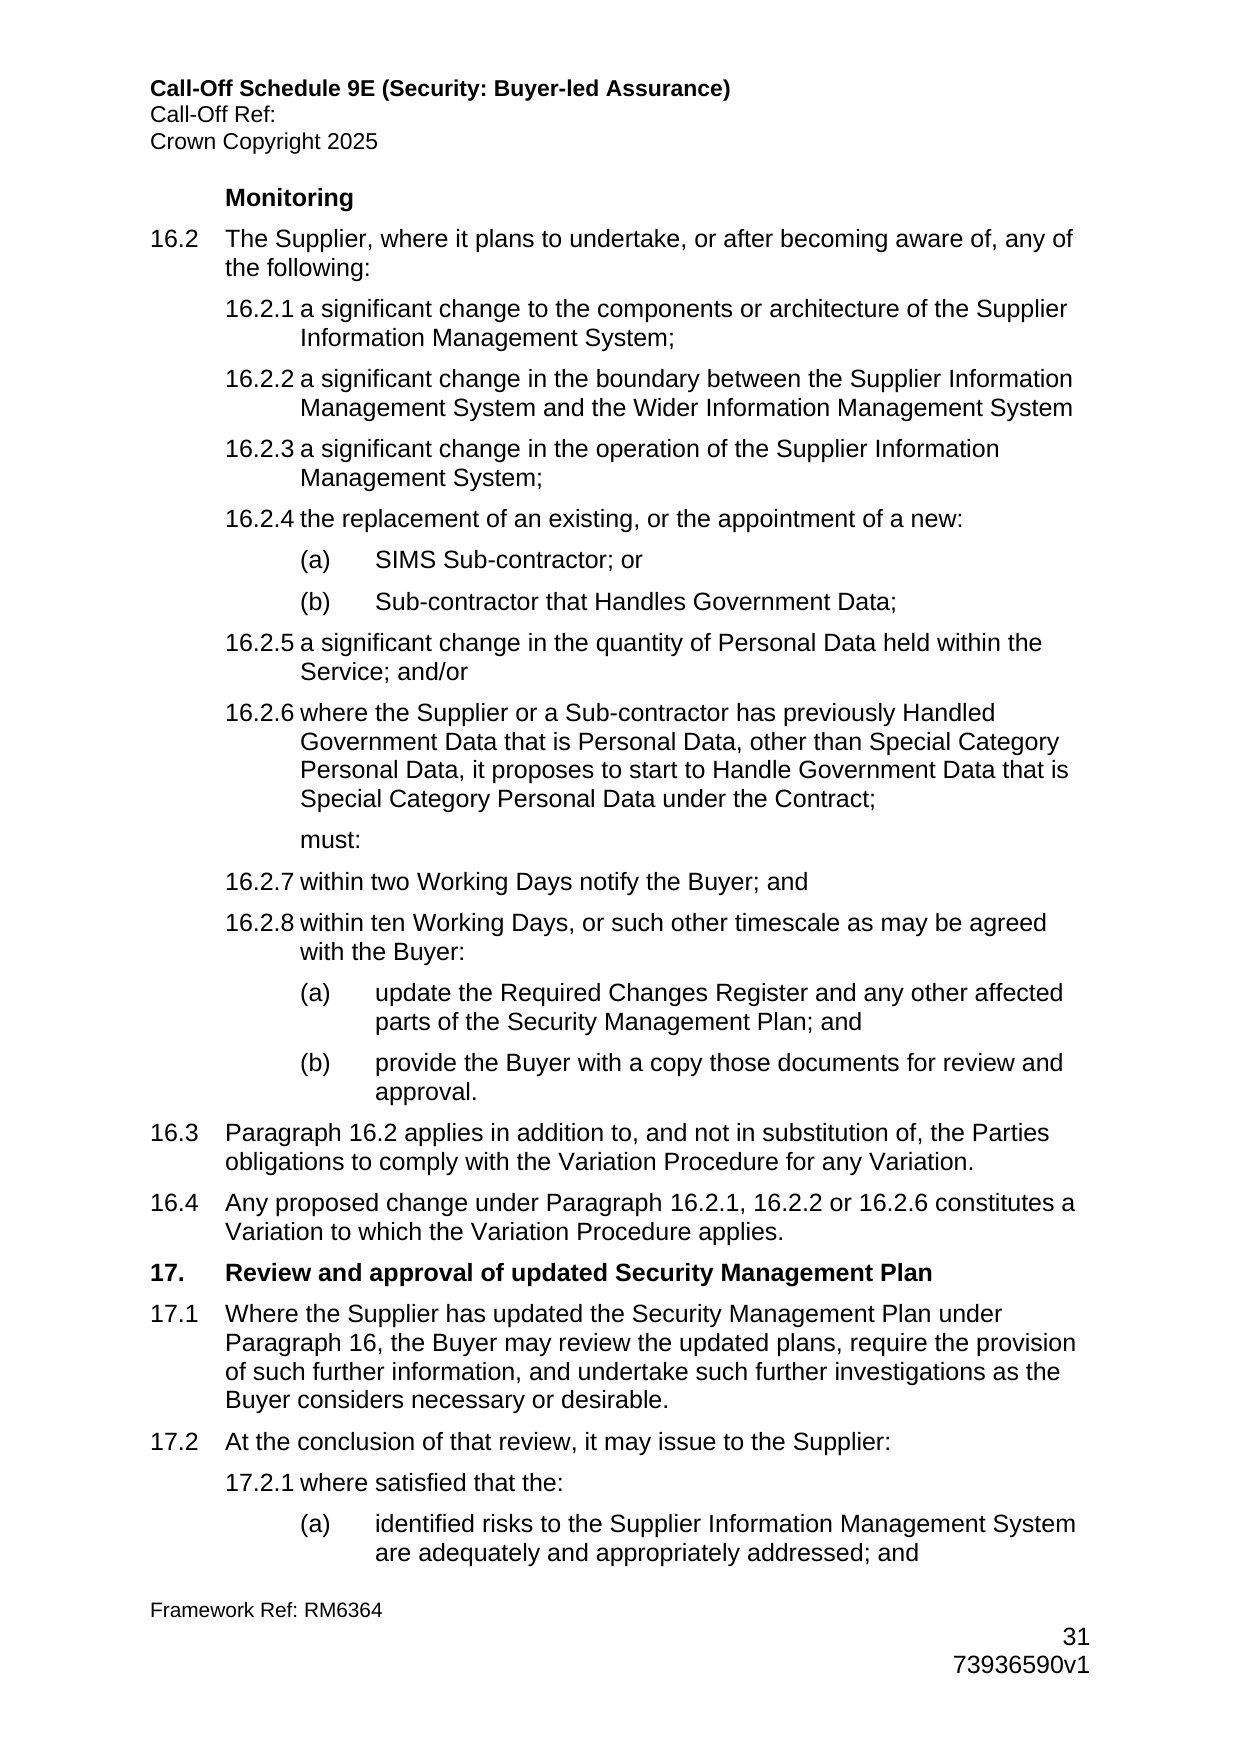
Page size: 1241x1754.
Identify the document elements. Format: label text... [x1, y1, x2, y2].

subtitle where the Supplier or a Sub-contractor has previously Handled Government Data that is Personal Data, other than Special Category Personal Data, it proposes to start to Handle Government Data that is Special Category Personal Data under the Contract; [225, 698, 1090, 813]
subtitle within ten Working Days, or such other timescale as may be agreed with the Buyer: [225, 908, 1090, 965]
subtitle a significant change to the components or architecture of the Supplier Information Management System; [225, 294, 1090, 352]
list where satisfied that the: [225, 1468, 1090, 1497]
subtitle provide the Buyer with a copy those documents for review and approval. [300, 1048, 1090, 1105]
subtitle Sub-contractor that Handles Government Data; [300, 587, 1090, 615]
subtitle update the Required Changes Register and any other affected parts of the Security Management Plan; and [300, 978, 1090, 1035]
text Monitoring [225, 183, 1090, 212]
subtitle Paragraph 16.2 applies in addition to, and not in substitution of, the Parties obligations to comply with the Variation Procedure for any Variation. [150, 1118, 1090, 1175]
subtitle Where the Supplier has updated the Security Management Plan under Paragraph 16, the Buyer may review the updated plans, require the provision of such further information, and undertake such further investigations as the Buyer considers necessary or desirable. [150, 1299, 1090, 1414]
subtitle Any proposed change under Paragraph 16.2.1, 16.2.2 or 16.2.6 constitutes a Variation to which the Variation Procedure applies. [150, 1188, 1090, 1245]
subtitle the replacement of an existing, or the appointment of a new: [225, 504, 1090, 533]
subtitle within two Working Days notify the Buyer; and [225, 867, 1090, 895]
subtitle a significant change in the quantity of Personal Data held within the Service; and/or [225, 628, 1090, 685]
subtitle a significant change in the boundary between the Supplier Information Management System and the Wider Information Management System [225, 364, 1090, 422]
subtitle SIMS Sub-contractor; or [300, 545, 1090, 574]
subtitle a significant change in the operation of the Supplier Information Management System; [225, 434, 1090, 492]
subtitle Review and approval of updated Security Management Plan [150, 1258, 1090, 1287]
subtitle The Supplier, where it plans to undertake, or after becoming aware of, any of the following: [150, 224, 1090, 282]
list identified risks to the Supplier Information Management System are adequately and appropriately addressed; and [300, 1509, 1090, 1567]
subtitle must: [225, 825, 1090, 854]
subtitle At the conclusion of that review, it may issue to the Supplier: [150, 1427, 1090, 1455]
